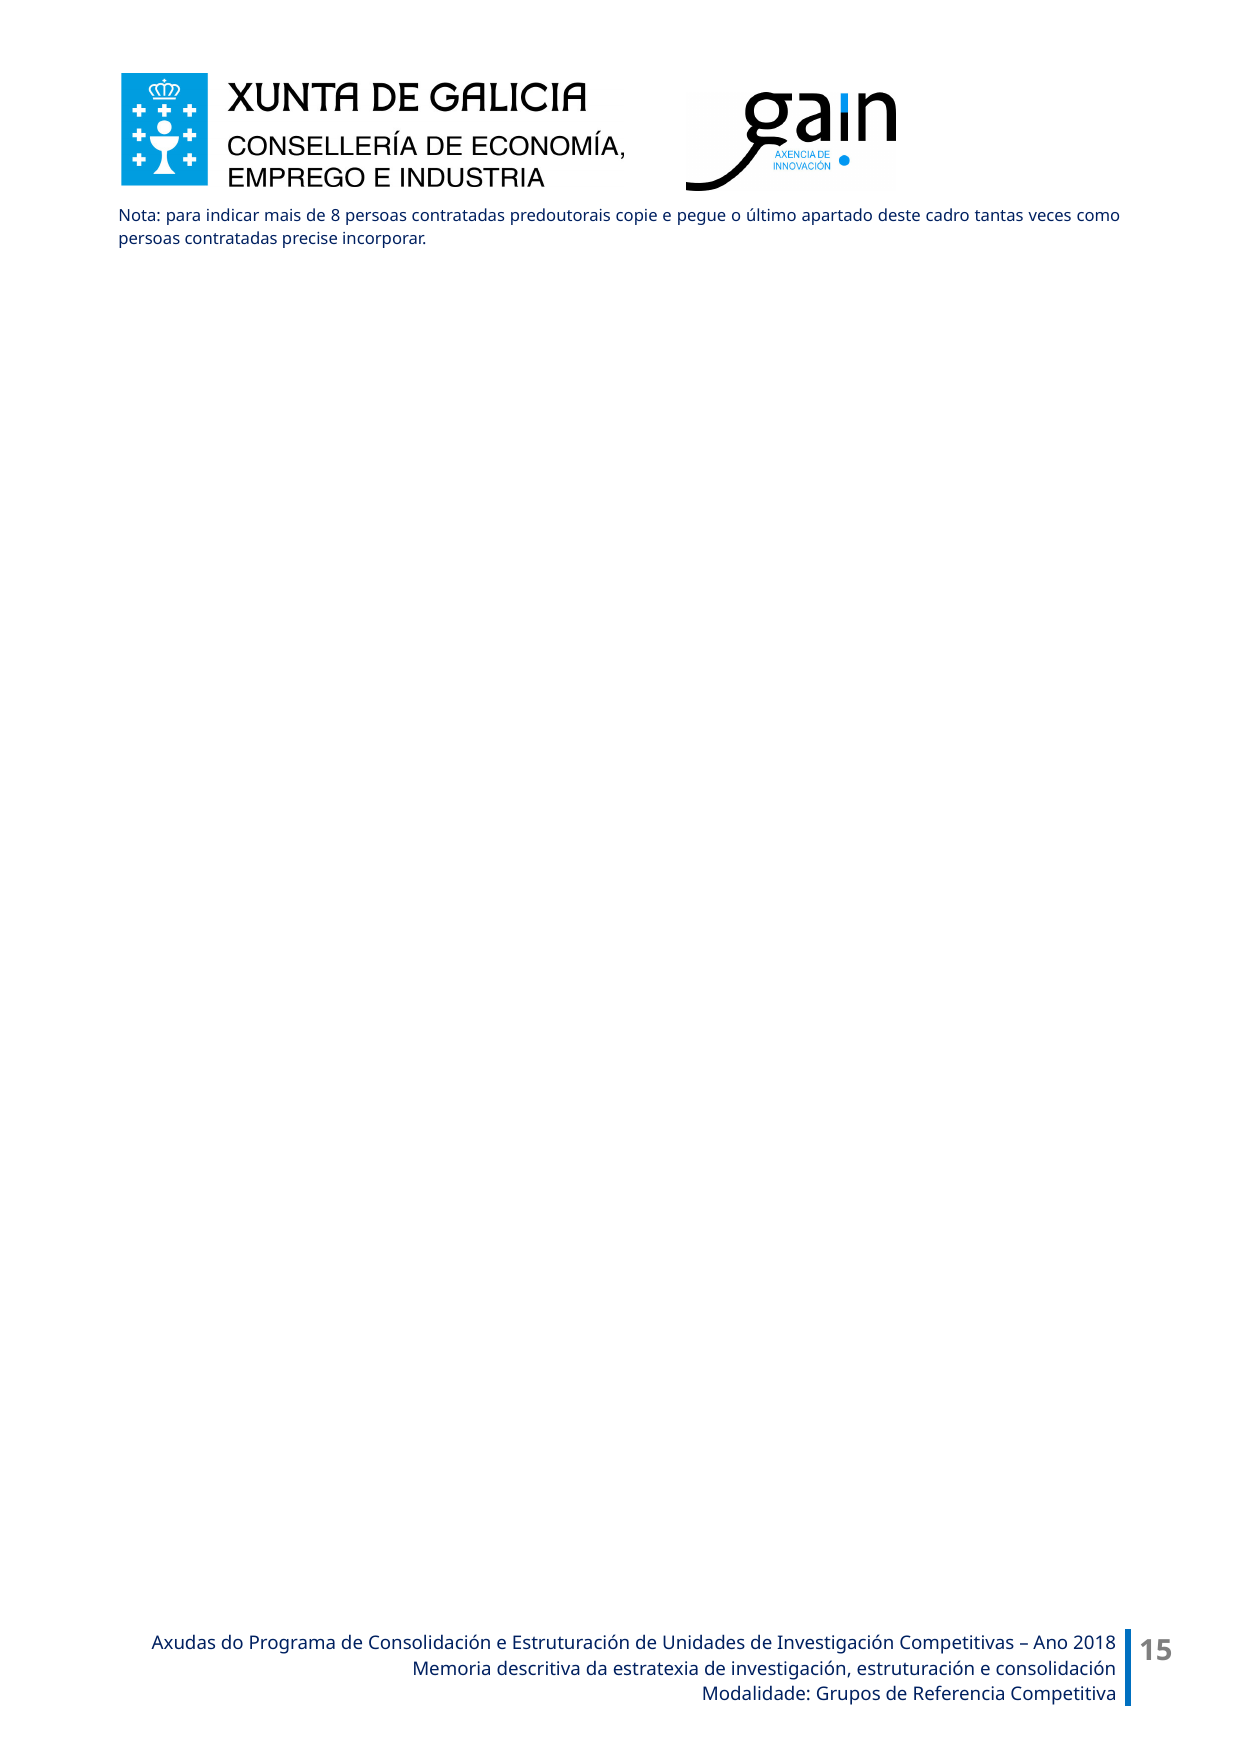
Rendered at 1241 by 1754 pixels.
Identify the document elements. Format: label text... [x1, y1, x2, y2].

text Nota: para indicar mais de 8 persoas contratadas predoutorais copie e pegue o último apartado deste cadro tantas veces como persoas contratadas precise incorporar. [118, 204, 1122, 249]
